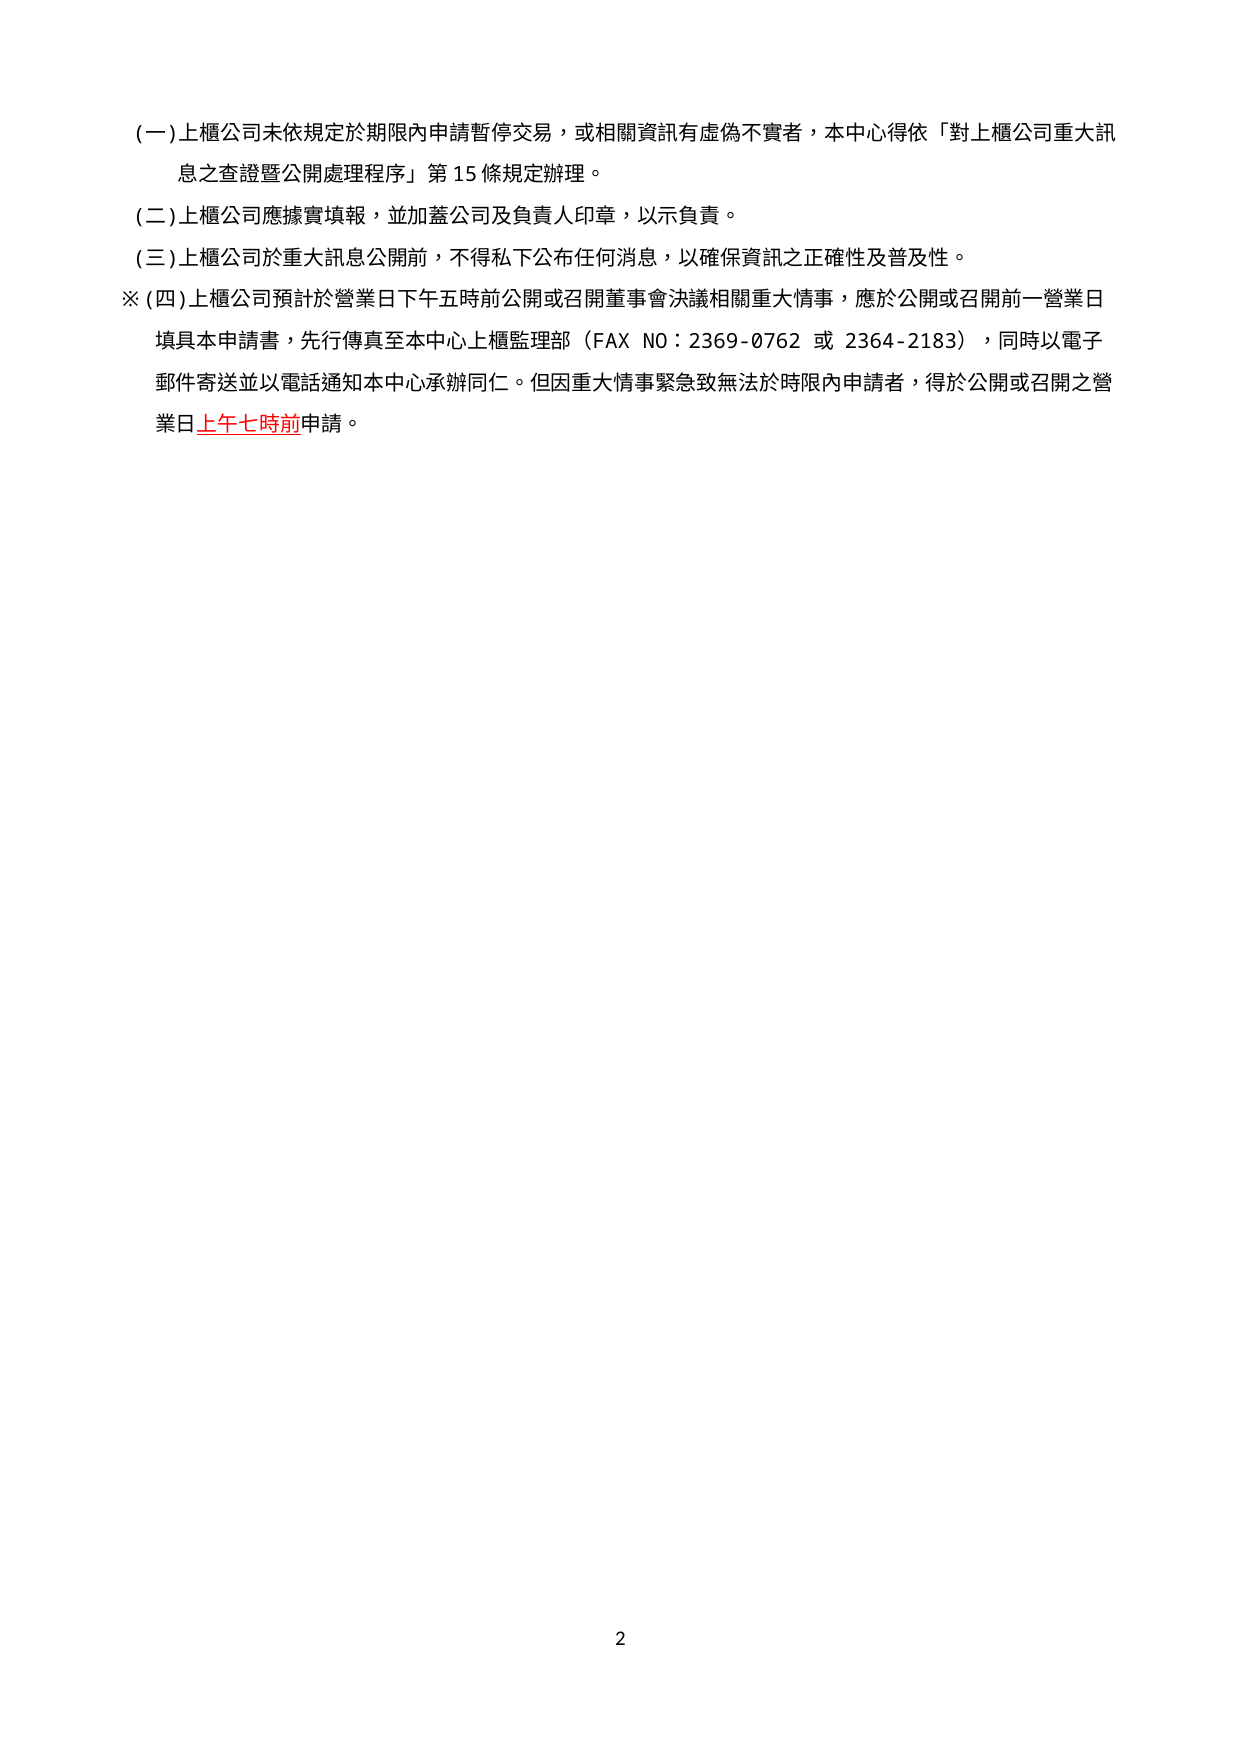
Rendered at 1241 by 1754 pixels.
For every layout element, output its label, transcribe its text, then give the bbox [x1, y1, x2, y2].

text ※(四)上櫃公司預計於營業日下午五時前公開或召開董事會決議相關重大情事，應於公開或召開前一營業日填具本申請書，先行傳真至本中心上櫃監理部（FAX NO：2369-0762 或 2364-2183），同時以電子郵件寄送並以電話通知本中心承辦同仁。但因重大情事緊急致無法於時限內申請者，得於公開或召開之營業日上午七時前申請。 [118, 273, 1122, 440]
text (一)上櫃公司未依規定於期限內申請暫停交易，或相關資訊有虛偽不實者，本中心得依「對上櫃公司重大訊息之查證暨公開處理程序」第15條規定辦理。 [133, 107, 1122, 190]
text (三)上櫃公司於重大訊息公開前，不得私下公布任何消息，以確保資訊之正確性及普及性。 [133, 232, 1122, 273]
text (二)上櫃公司應據實填報，並加蓋公司及負責人印章，以示負責。 [133, 190, 1122, 232]
